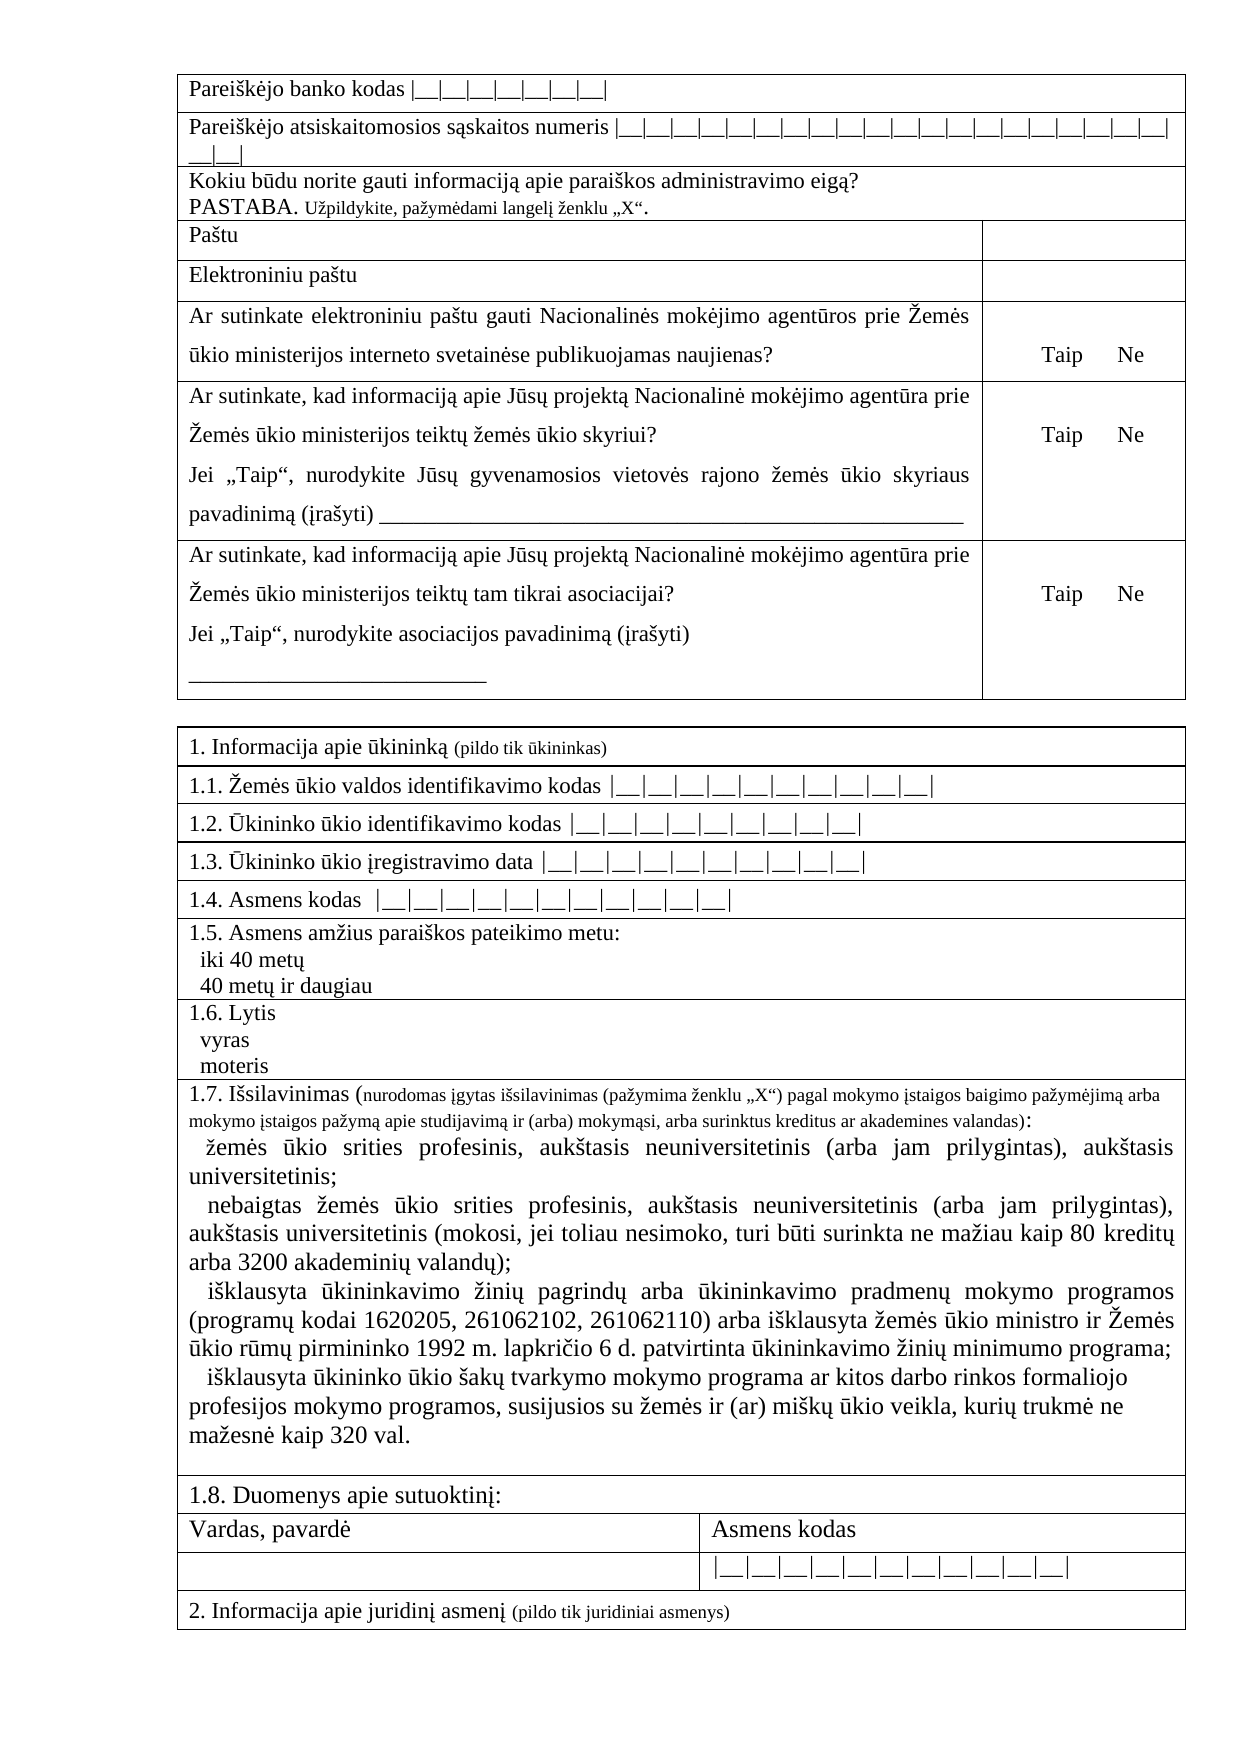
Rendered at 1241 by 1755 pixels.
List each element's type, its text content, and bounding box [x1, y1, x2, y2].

table_cell Ar sutinkate, kad informaciją apie Jūsų projektą Nacionalinė mokėjimo agentūra prie Žemės ūkio ministerijos teiktų tam tikrai asociacijai? Jei „Taip“, nurodykite asociacijos pavadinimą (įrašyti) __________________________ [178, 541, 982, 699]
table_cell 1.5. Asmens amžius paraiškos pateikimo metu: iki 40 metų 40 metų ir daugiau [178, 919, 1185, 998]
table_cell [178, 1553, 699, 1590]
table_cell 1.3. Ūkininko ūkio įregistravimo data __________ [178, 843, 1185, 880]
table_cell Kokiu būdu norite gauti informaciją apie paraiškos administravimo eigą? PASTABA. Užpildykite, pažymėdami langelį ženklu „X“. [178, 167, 1185, 220]
table_cell Asmens kodas [700, 1514, 1185, 1552]
table_cell 1.8. Duomenys apie sutuoktinį: [178, 1476, 1185, 1513]
table_cell 2. Informacija apie juridinį asmenį (pildo tik juridiniai asmenys) [178, 1591, 1185, 1629]
table_cell 1.7. Išsilavinimas (nurodomas įgytas išsilavinimas (pažymima ženklu „X“) pagal mokymo įstaigos baigimo pažymėjimą arba mokymo įstaigos pažymą apie studijavimą ir (arba) mokymąsi, arba surinktus kreditus ar akademines valandas): žemės ūkio srities profesinis, aukštasis neuniversitetinis (arba jam prilygintas), aukštasis universitetinis; nebaigtas žemės ūkio srities profesinis, aukštasis neuniversitetinis (arba jam prilygintas), aukštasis universitetinis (mokosi, jei toliau nesimoko, turi būti surinkta ne mažiau kaip 80 kreditų arba 3200 akademinių valandų); išklausyta ūkininkavimo žinių pagrindų arba ūkininkavimo pradmenų mokymo programos (programų kodai 1620205, 261062102, 261062110) arba išklausyta žemės ūkio ministro ir Žemės ūkio rūmų pirmininko 1992 m. lapkričio 6 d. patvirtinta ūkininkavimo žinių minimumo programa; išklausyta ūkininko ūkio šakų tvarkymo mokymo programa ar kitos darbo rinkos formaliojo profesijos mokymo programos, susijusios su žemės ir (ar) miškų ūkio veikla, kurių trukmė ne mažesnė kaip 320 val. [178, 1080, 1185, 1475]
table_cell Elektroniniu paštu [178, 261, 982, 301]
table_header 1. Informacija apie ūkininką (pildo tik ūkininkas) [178, 728, 1185, 764]
table_cell Vardas, pavardė [178, 1514, 699, 1552]
table_cell [983, 221, 1185, 260]
table_cell 1.4. Asmens kodas ___________ [178, 881, 1185, 918]
table_cell Ar sutinkate elektroniniu paštu gauti Nacionalinės mokėjimo agentūros prie Žemės ūkio ministerijos interneto svetainėse publikuojamas naujienas? [178, 302, 982, 381]
table_cell ___________ [700, 1553, 1185, 1590]
table_cell Pareiškėjo banko kodas |__|__|__|__|__|__|__| [178, 75, 1185, 112]
table_cell 1.1. Žemės ūkio valdos identifikavimo kodas __________ [178, 767, 1185, 803]
table_cell 1.6. Lytis vyras moteris [178, 1000, 1185, 1078]
table_cell Pareiškėjo atsiskaitomosios sąskaitos numeris |__|__|__|__|__|__|__|__|__|__|__|__|__|__|__|__|__|__|__|__|__|__| [178, 113, 1185, 166]
table_cell [983, 261, 1185, 301]
table_cell 1.2. Ūkininko ūkio identifikavimo kodas _________ [178, 804, 1185, 841]
table_cell Taip Ne [983, 302, 1185, 381]
table_cell Taip Ne [983, 382, 1185, 540]
table_cell Taip Ne [983, 541, 1185, 699]
table_cell Ar sutinkate, kad informaciją apie Jūsų projektą Nacionalinė mokėjimo agentūra prie Žemės ūkio ministerijos teiktų žemės ūkio skyriui? Jei „Taip“, nurodykite Jūsų gyvenamosios vietovės rajono žemės ūkio skyriaus pavadinimą (įrašyti) ___________________________________________________ [178, 382, 982, 540]
table_cell Paštu [178, 221, 982, 260]
